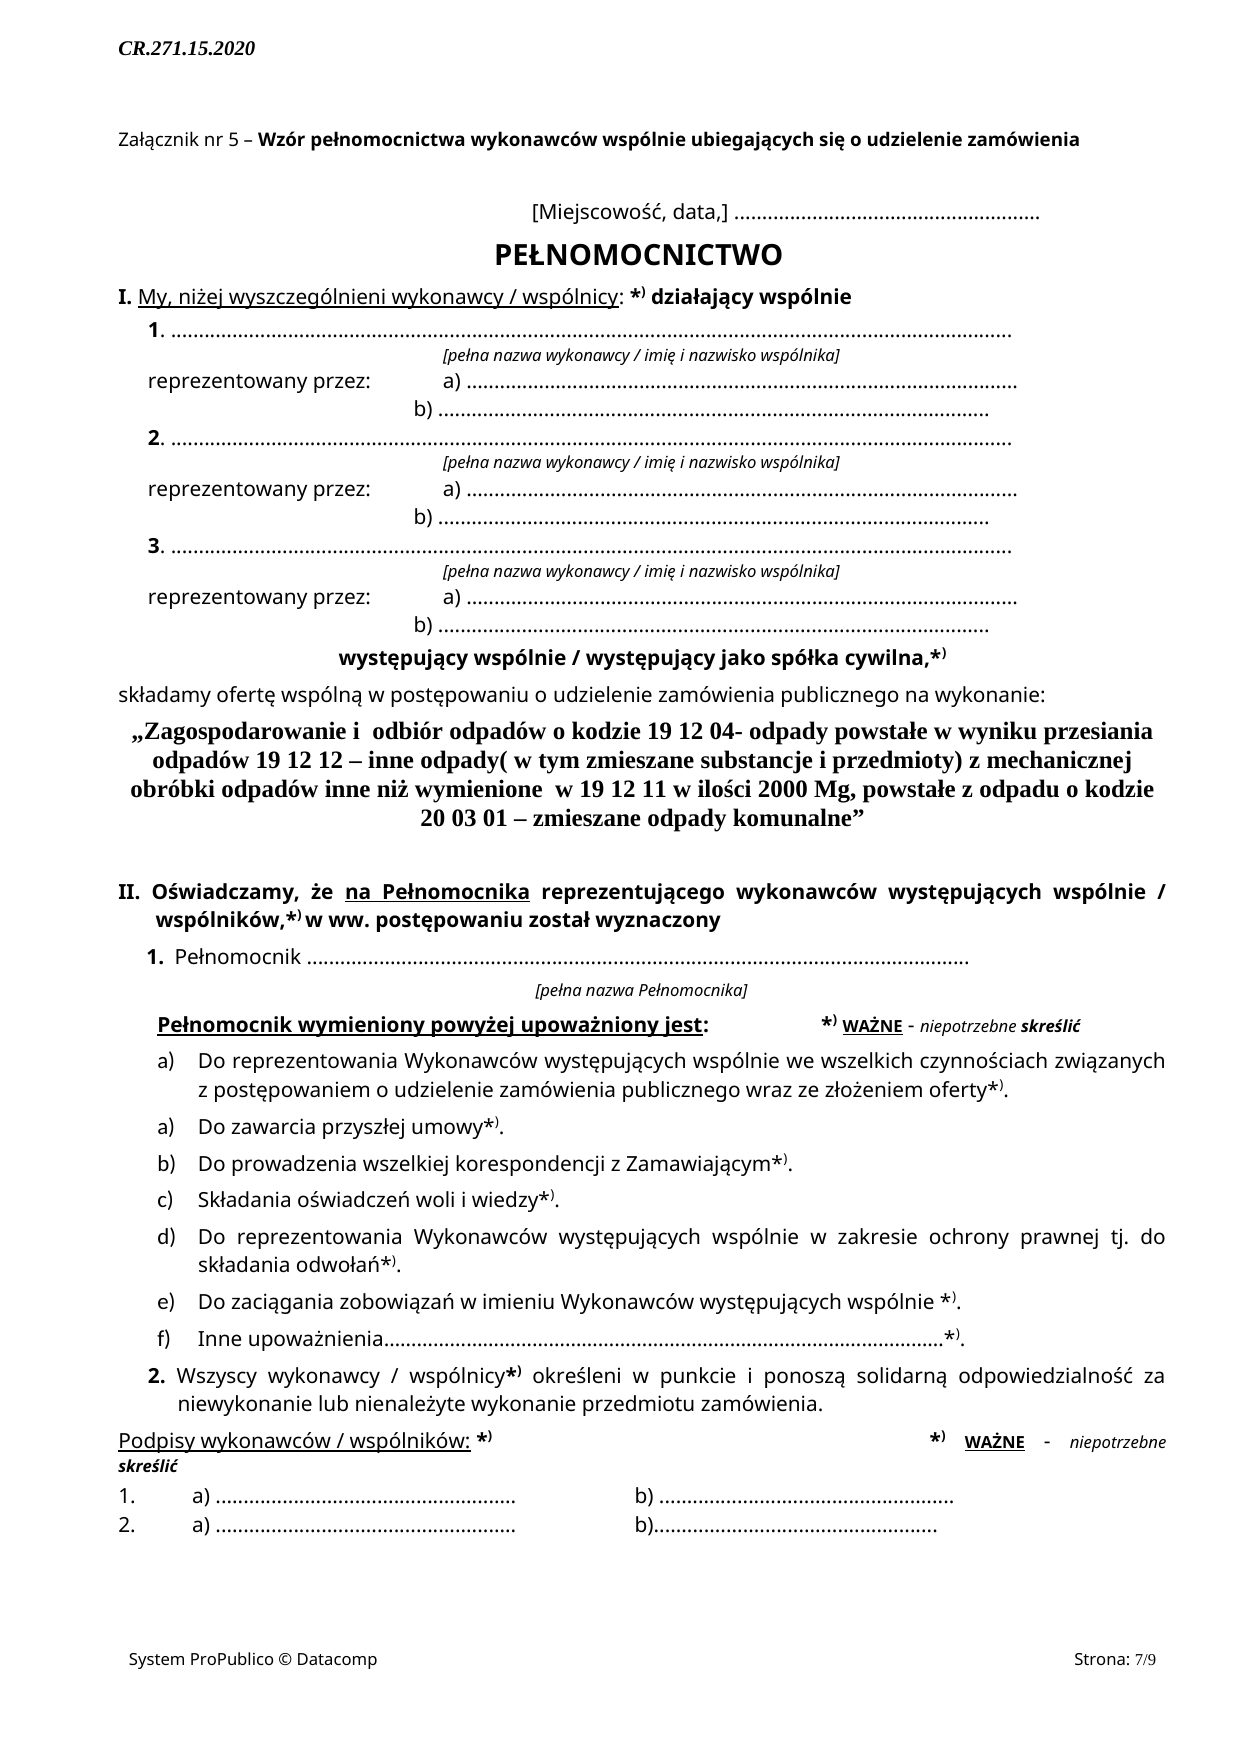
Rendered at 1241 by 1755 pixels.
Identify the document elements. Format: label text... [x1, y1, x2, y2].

text b) ................................................................................................... [192, 394, 1166, 423]
list Do reprezentowania Wykonawców występujących wspólnie w zakresie ochrony prawnej tj. do składania odwołań*). [157, 1222, 1166, 1279]
text [pełna nazwa wykonawcy / imię i nazwisko wspólnika] [118, 559, 1166, 582]
text [pełna nazwa wykonawcy / imię i nazwisko wspólnika] [118, 451, 1166, 474]
text reprezentowany przez: a) ................................................................................................... [148, 366, 1166, 394]
list Składania oświadczeń woli i wiedzy*). [157, 1185, 1166, 1214]
text [Miejscowość, data,] ....................................................... [103, 197, 1166, 226]
text II. Oświadczamy, że na Pełnomocnika reprezentującego wykonawców występujących wspólnie / wspólników,*) w ww. postępowaniu został wyznaczony [118, 877, 1166, 934]
list Do prowadzenia wszelkiej korespondencji z Zamawiającym*). [157, 1149, 1166, 1177]
list Do zaciągania zobowiązań w imieniu Wykonawców występujących wspólnie *). [157, 1287, 1166, 1316]
text b) ................................................................................................... [192, 610, 1166, 639]
text 2. a) ...................................................... b)................................................... [118, 1510, 1166, 1538]
text I. My, niżej wyszczególnieni wykonawcy / wspólnicy: *) działający wspólnie [118, 282, 1166, 311]
text b) ................................................................................................... [192, 502, 1166, 531]
list Inne upoważnienia…………………………………………………………………………………………*). [157, 1324, 1166, 1353]
text Załącznik nr 5 – Wzór pełnomocnictwa wykonawców wspólnie ubiegających się o udzielenie zamówienia [118, 127, 1166, 152]
text [pełna nazwa wykonawcy / imię i nazwisko wspólnika] [118, 343, 1166, 366]
text 2. ....................................................................................................................................................... [118, 423, 1166, 451]
text [pełna nazwa Pełnomocnika] [118, 979, 1166, 1002]
text reprezentowany przez: a) ................................................................................................... [148, 474, 1166, 502]
list Pełnomocnik ....................................................................................................................... [146, 942, 1166, 971]
text 1. a) ...................................................... b) ..................................................... [118, 1481, 1166, 1510]
text „Zagospodarowanie i odbiór odpadów o kodzie 19 12 04- odpady powstałe w wyniku przesiania odpadów 19 12 12 – inne odpady( w tym zmieszane substancje i przedmioty) z mechanicznej obróbki odpadów inne niż wymienione w 19 12 11 w ilości 2000 Mg, powstałe z odpadu o kodzie 20 03 01 – zmieszane odpady komunalne” [118, 716, 1166, 831]
text składamy ofertę wspólną w postępowaniu o udzielenie zamówienia publicznego na wykonanie: [118, 680, 1166, 708]
text 3. ....................................................................................................................................................... [118, 531, 1166, 559]
text 1. ....................................................................................................................................................... [118, 315, 1166, 343]
text występujący wspólnie / występujący jako spółka cywilna,*) [118, 643, 1166, 671]
text reprezentowany przez: a) ................................................................................................... [148, 582, 1166, 610]
list Do zawarcia przyszłej umowy*). [157, 1112, 1166, 1140]
list Do reprezentowania Wykonawców występujących wspólnie we wszelkich czynnościach związanych z postępowaniem o udzielenie zamówienia publicznego wraz ze złożeniem oferty*). [157, 1047, 1166, 1103]
text Pełnomocnik wymieniony powyżej upoważniony jest: *) WAŻNE - niepotrzebne skreślić [157, 1010, 1166, 1038]
text Podpisy wykonawców / wspólników: *) *) WAŻNE - niepotrzebne skreślić [118, 1426, 1166, 1477]
text PEŁNOMOCNICTWO [118, 234, 1166, 274]
text 2. Wszyscy wykonawcy / wspólnicy*) określeni w punkcie i ponoszą solidarną odpowiedzialność za niewykonanie lub nienależyte wykonanie przedmiotu zamówienia. [148, 1361, 1166, 1418]
